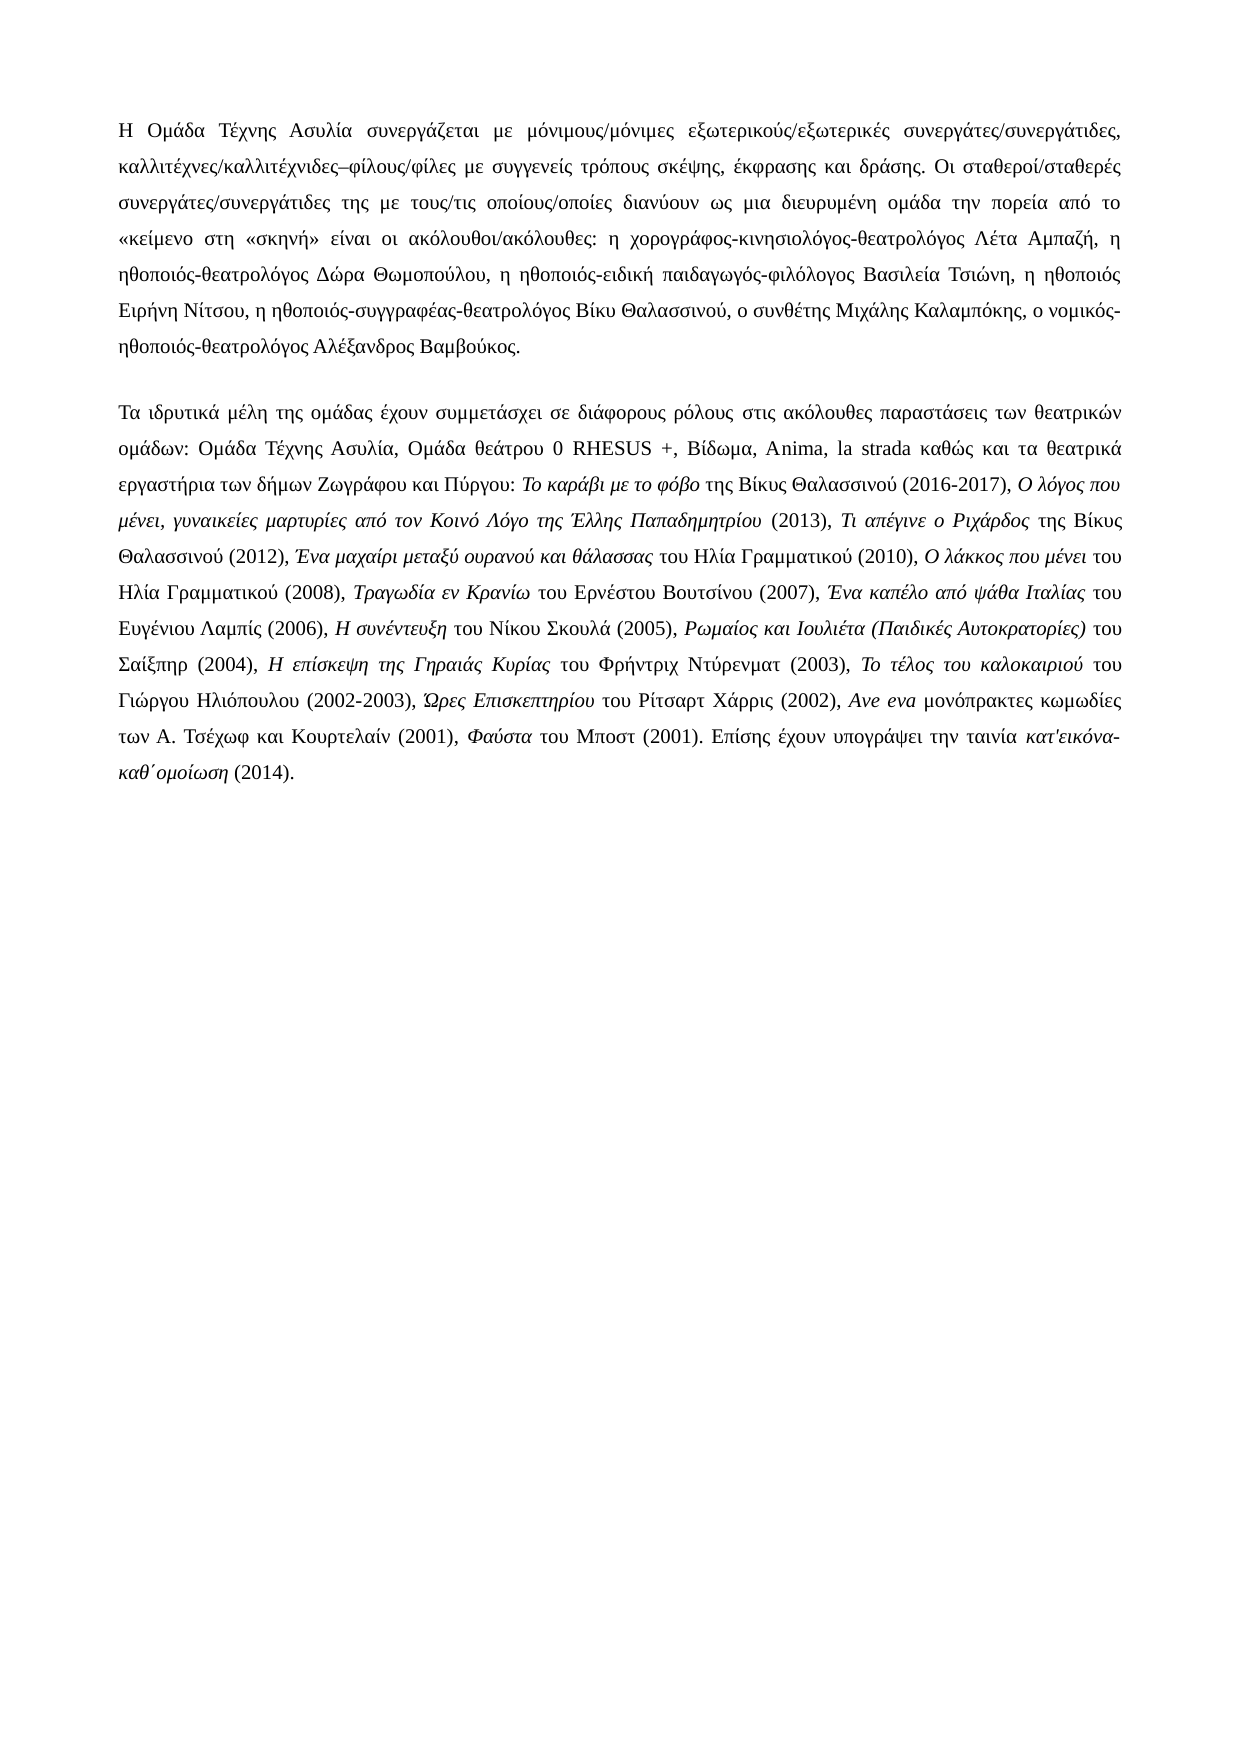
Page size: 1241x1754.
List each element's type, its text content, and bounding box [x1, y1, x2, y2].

text Η Ομάδα Τέχνης Ασυλία συνεργάζεται με μόνιμους/μόνιμες εξωτερικούς/εξωτερικές συνεργάτες/συνεργάτιδες, καλλιτέχνες/καλλιτέχνιδες–φίλους/φίλες με συγγενείς τρόπους σκέψης, έκφρασης και δράσης. Οι σταθεροί/σταθερές συνεργάτες/συνεργάτιδες της με τους/τις οποίους/οποίες διανύουν ως μια διευρυμένη ομάδα την πορεία από το «κείμενο στη «σκηνή» είναι οι ακόλουθοι/ακόλουθες: η χορογράφος-κινησιολόγος-θεατρολόγος Λέτα Αμπαζή, η ηθοποιός-θεατρολόγος Δώρα Θωμοπούλου, η ηθοποιός-ειδική παιδαγωγός-φιλόλογος Βασιλεία Τσιώνη, η ηθοποιός Ειρήνη Νίτσου, η ηθοποιός-συγγραφέας-θεατρολόγος Βίκυ Θαλασσινού, ο συνθέτης Μιχάλης Καλαμπόκης, ο νομικός- ηθοποιός-θεατρολόγος Αλέξανδρος Βαμβούκος. [118, 118, 1122, 358]
text Τα ιδρυτικά μέλη της ομάδας έχουν συμμετάσχει σε διάφορους ρόλους στις ακόλουθες παραστάσεις των θεατρικών ομάδων: Ομάδα Τέχνης Ασυλία, Ομάδα θεάτρου 0 RHESUS +, Βίδωμα, Αnima, la strada καθώς και τα θεατρικά εργαστήρια των δήμων Ζωγράφου και Πύργου: Το καράβι με το φόβο της Βίκυς Θαλασσινού (2016-2017), Ο λόγος που μένει, γυναικείες μαρτυρίες από τον Κοινό Λόγο της Έλλης Παπαδημητρίου (2013), Τι απέγινε ο Ριχάρδος της Βίκυς Θαλασσινού (2012), Ένα μαχαίρι μεταξύ ουρανού και θάλασσας του Ηλία Γραμματικού (2010), Ο λάκκος που μένει του Ηλία Γραμματικού (2008), Τραγωδία εν Κρανίω του Ερνέστου Βουτσίνου (2007), Ένα καπέλο από ψάθα Ιταλίας του Ευγένιου Λαμπίς (2006), Η συνέντευξη του Νίκου Σκουλά (2005), Ρωμαίος και Ιουλιέτα (Παιδικές Αυτοκρατορίες) του Σαίξπηρ (2004), Η επίσκεψη της Γηραιάς Κυρίας του Φρήντριχ Ντύρενματ (2003), To τέλος του καλοκαιριού του Γιώργου Ηλιόπουλου (2002-2003), Ώρες Επισκεπτηρίου του Ρίτσαρτ Χάρρις (2002), Αve eva μονόπρακτες κωμωδίες των Α. Τσέχωφ και Κουρτελαίν (2001), Φαύστα του Μποστ (2001). Επίσης έχουν υπογράψει την ταινία κατ'εικόνα- καθ΄ομοίωση (2014). [118, 399, 1122, 784]
